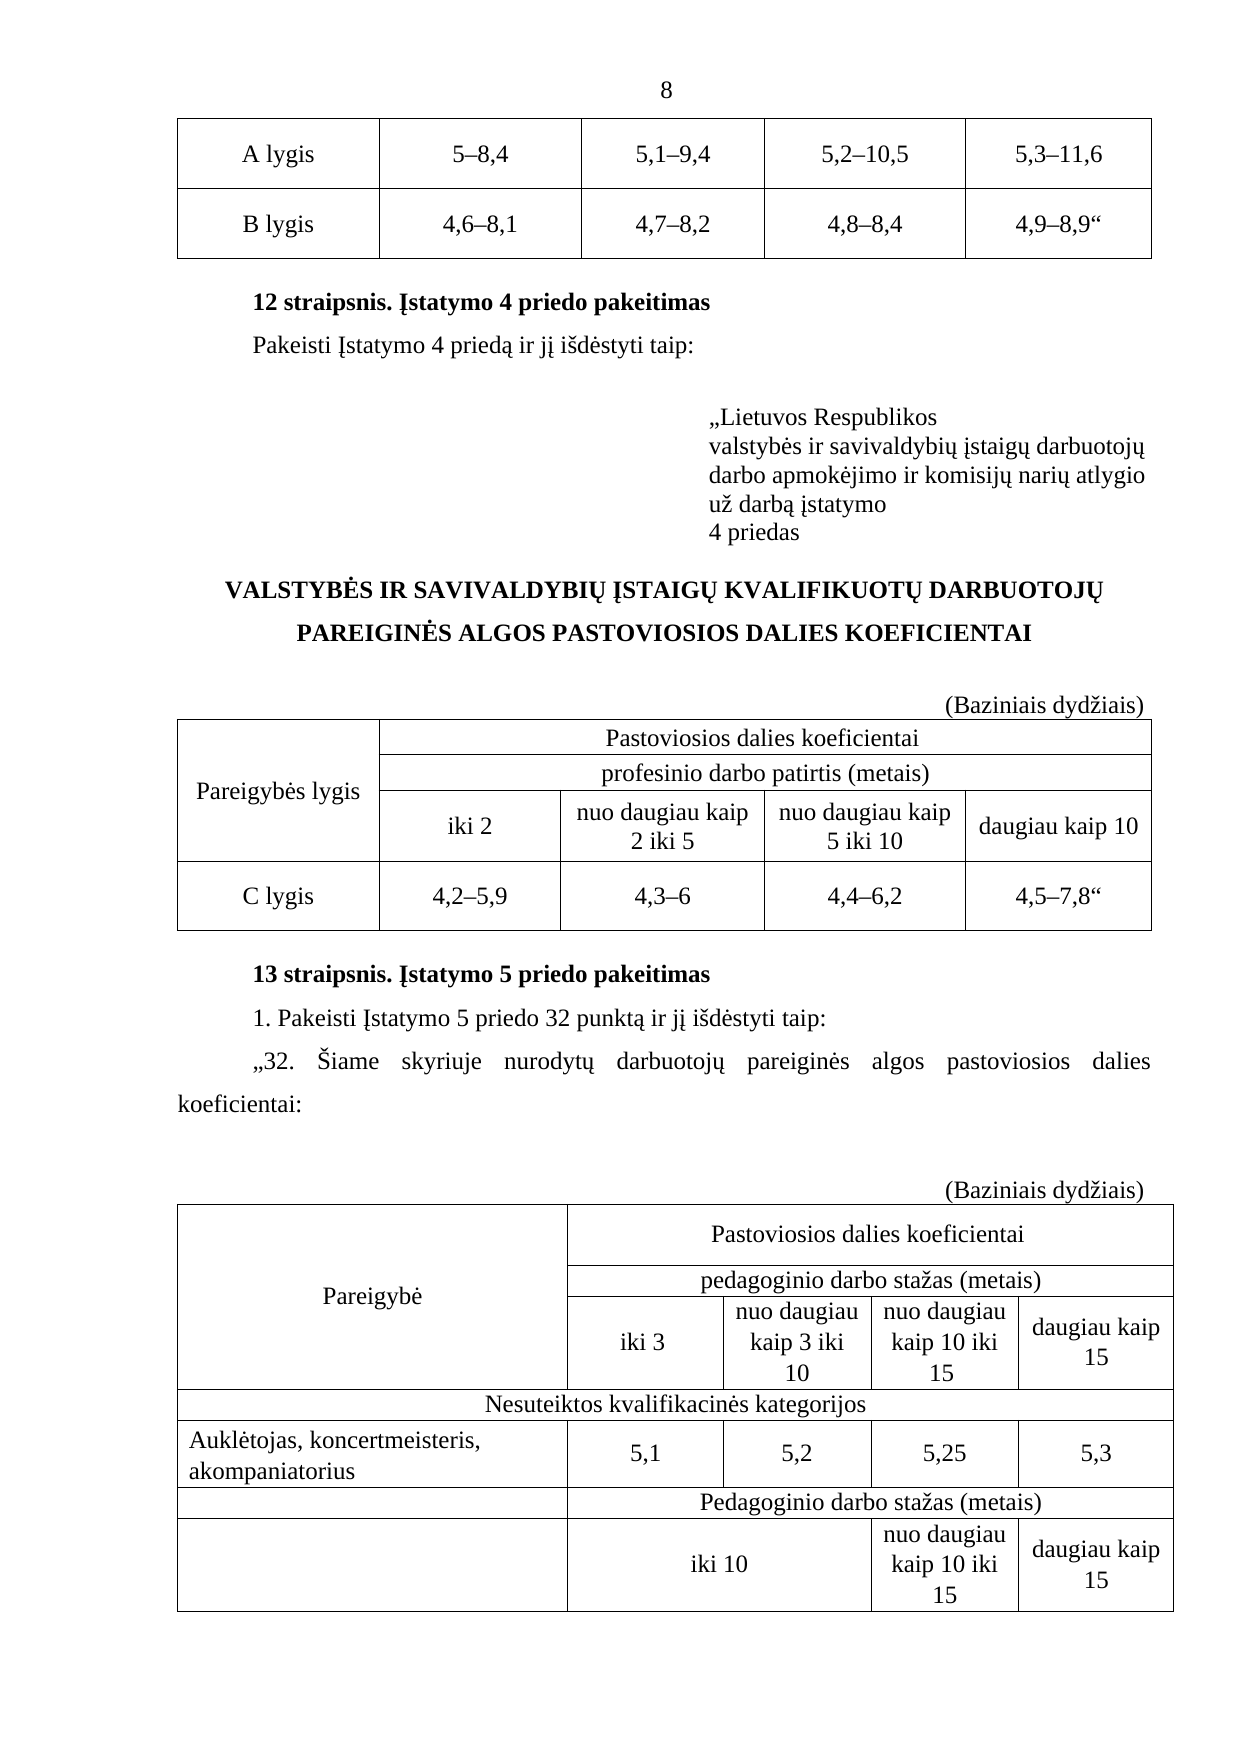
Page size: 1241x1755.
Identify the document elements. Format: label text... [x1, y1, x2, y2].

text Pakeisti Įstatymo 4 priedą ir jį išdėstyti taip: [177, 331, 1152, 359]
table_header Pastoviosios dalies koeficientai [380, 720, 1151, 754]
text (Baziniais dydžiais) [177, 690, 1152, 719]
table_cell Nesuteiktos kvalifikacinės kategorijos [178, 1390, 1173, 1420]
table_cell 4,9–8,9“ [966, 189, 1151, 258]
table_cell iki 2 [380, 791, 560, 861]
text darbo apmokėjimo ir komisijų narių atlygio [709, 460, 1152, 489]
table_cell nuo daugiau kaip 10 iki 15 [872, 1519, 1018, 1611]
table_cell 5–8,4 [380, 119, 581, 188]
table_cell C lygis [178, 862, 379, 930]
table_cell iki 3 [568, 1297, 723, 1388]
table_header Pareigybė [178, 1205, 567, 1388]
text VALSTYBĖS IR SAVIVALDYBIŲ ĮSTAIGŲ KVALIFIKUOTŲ DARBUOTOJŲ PAREIGINĖS ALGOS PASTOVIOSIOS DALIES KOEFICIENTAI [177, 575, 1152, 647]
table_cell 5,1–9,4 [582, 119, 764, 188]
table_header Pareigybės lygis [178, 720, 379, 861]
table_cell 5,2–10,5 [765, 119, 965, 188]
table_cell 5,25 [872, 1421, 1018, 1487]
table_cell 5,3 [1019, 1421, 1173, 1487]
table_cell profesinio darbo patirtis (metais) [380, 755, 1151, 789]
text 4 priedas [709, 517, 1152, 546]
text už darbą įstatymo [709, 489, 1152, 517]
table_cell 4,3–6 [561, 862, 764, 930]
table_cell nuo daugiau kaip 5 iki 10 [765, 791, 965, 861]
table_cell Auklėtojas, koncertmeisteris, akompaniatorius [178, 1421, 567, 1487]
table_cell 4,2–5,9 [380, 862, 560, 930]
table_cell nuo daugiau kaip 2 iki 5 [561, 791, 764, 861]
table_cell 5,3–11,6 [966, 119, 1151, 188]
table_cell 5,2 [724, 1421, 871, 1487]
table_cell Pedagoginio darbo stažas (metais) [568, 1488, 1173, 1518]
table_cell 4,4–6,2 [765, 862, 965, 930]
table_cell nuo daugiau kaip 3 iki 10 [724, 1297, 871, 1388]
table_cell pedagoginio darbo stažas (metais) [568, 1266, 1173, 1296]
table_cell daugiau kaip 10 [966, 791, 1151, 861]
text valstybės ir savivaldybių įstaigų darbuotojų [709, 431, 1152, 460]
table_cell 4,8–8,4 [765, 189, 965, 258]
table_header Pastoviosios dalies koeficientai [568, 1205, 1173, 1264]
text 13 straipsnis. Įstatymo 5 priedo pakeitimas [177, 959, 1152, 988]
table_cell iki 10 [568, 1519, 871, 1611]
text 1. Pakeisti Įstatymo 5 priedo 32 punktą ir jį išdėstyti taip: [177, 1003, 1152, 1031]
table_cell nuo daugiau kaip 10 iki 15 [872, 1297, 1018, 1388]
table_cell daugiau kaip 15 [1019, 1297, 1173, 1388]
text „32. Šiame skyriuje nurodytų darbuotojų pareiginės algos pastoviosios dalies koeficientai: [177, 1046, 1152, 1118]
text 12 straipsnis. Įstatymo 4 priedo pakeitimas [177, 287, 1152, 316]
table_cell [178, 1488, 567, 1518]
text (Baziniais dydžiais) [177, 1175, 1152, 1204]
table_cell 4,7–8,2 [582, 189, 764, 258]
table_cell 4,5–7,8“ [966, 862, 1151, 930]
table_cell A lygis [178, 119, 379, 188]
table_cell 4,6–8,1 [380, 189, 581, 258]
table_cell B lygis [178, 189, 379, 258]
table_cell [178, 1519, 567, 1611]
text „Lietuvos Respublikos [709, 402, 1152, 431]
table_cell daugiau kaip 15 [1019, 1519, 1173, 1611]
table_cell 5,1 [568, 1421, 723, 1487]
